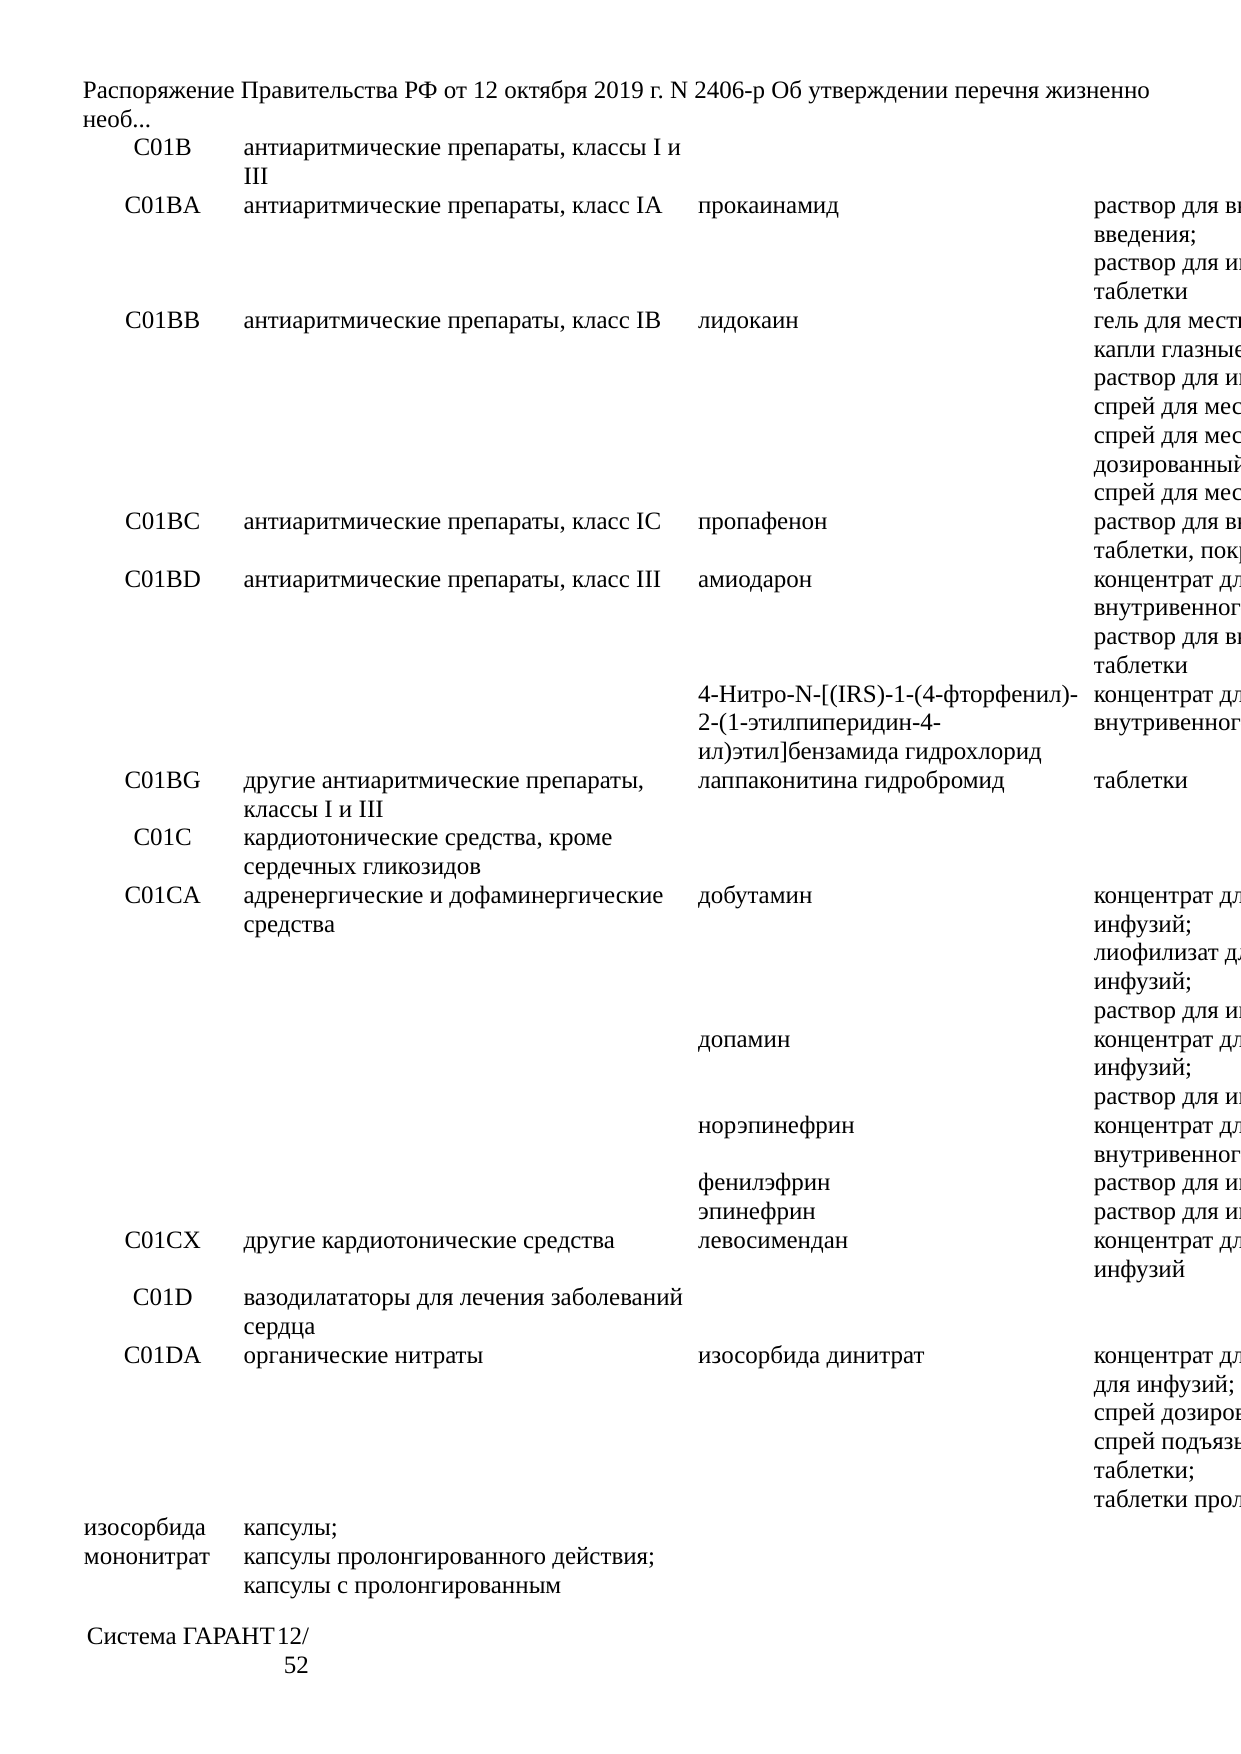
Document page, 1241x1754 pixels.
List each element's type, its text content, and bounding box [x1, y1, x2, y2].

table_cell прокаинамид [697, 190, 1092, 305]
table_cell C01CX [83, 1225, 242, 1282]
table_cell антиаритмические препараты, класс IС [242, 506, 697, 564]
table_cell концентрат для приготовления раствора для внутривенного введения; раствор для внутривенного введения; таблетки [1093, 564, 1240, 679]
table_cell фенилэфрин [697, 1168, 1092, 1196]
table_cell раствор для инъекций [1093, 1168, 1240, 1196]
table_cell C01B [83, 133, 242, 190]
table_cell [83, 679, 242, 765]
table_cell добутамин [697, 880, 1092, 1024]
table_cell раствор для внутривенного введения; таблетки, покрытые пленочной оболочкой [1093, 506, 1240, 564]
table_cell концентрат для приготовления раствора для внутривенного введения [1093, 679, 1240, 765]
table_cell антиаритмические препараты, классы I и III [242, 133, 697, 190]
table_cell C01DA [83, 1340, 242, 1512]
table_cell концентрат для приготовления раствора для инфузий [1093, 1225, 1240, 1282]
table_cell [83, 1110, 242, 1167]
table_cell C01C [83, 823, 242, 880]
table_cell C01BA [83, 190, 242, 305]
table_cell [83, 1196, 242, 1225]
table_cell [242, 1110, 697, 1167]
table_cell лаппаконитина гидробромид [697, 765, 1092, 822]
table_cell другие кардиотонические средства [242, 1225, 697, 1282]
table_cell концентрат для приготовления раствора для инфузий; лиофилизат для приготовления раствора для инфузий; раствор для инфузий [1093, 880, 1240, 1024]
table_cell C01BD [83, 564, 242, 679]
table_cell таблетки [1093, 765, 1240, 822]
table_cell норэпинефрин [697, 1110, 1092, 1167]
table_cell вазодилататоры для лечения заболеваний сердца [242, 1283, 697, 1340]
table_cell пропафенон [697, 506, 1092, 564]
table_cell [83, 1024, 242, 1110]
table_cell другие антиаритмические препараты, классы I и III [242, 765, 697, 822]
table_cell лидокаин [697, 305, 1092, 506]
table_cell эпинефрин [697, 1196, 1092, 1225]
table_cell адренергические и дофаминергические средства [242, 880, 697, 1024]
table_cell левосимендан [697, 1225, 1092, 1282]
table_cell [697, 1513, 1092, 1599]
table_cell C01CA [83, 880, 242, 1024]
table_cell антиаритмические препараты, класс III [242, 564, 697, 679]
table_cell амиодарон [697, 564, 1092, 679]
table_cell концентрат для приготовления раствора для инфузий; спрей дозированный; спрей подъязычный дозированный; таблетки; таблетки пролонгированного действия [1093, 1340, 1240, 1512]
table_cell кардиотонические средства, кроме сердечных гликозидов [242, 823, 697, 880]
table_cell [242, 1024, 697, 1110]
table_cell допамин [697, 1024, 1092, 1110]
table_cell органические нитраты [242, 1340, 697, 1512]
table_cell [242, 1196, 697, 1225]
table_cell антиаритмические препараты, класс IА [242, 190, 697, 305]
table_cell антиаритмические препараты, класс IВ [242, 305, 697, 506]
table_cell [1093, 823, 1240, 880]
table_cell изосорбида динитрат [697, 1340, 1092, 1512]
table_cell [1093, 133, 1240, 190]
table_cell [242, 679, 697, 765]
table_cell [697, 1283, 1092, 1340]
table_cell концентрат для приготовления раствора для инфузий; раствор для инъекций [1093, 1024, 1240, 1110]
table_cell изосорбида мононитрат [83, 1513, 242, 1599]
table_cell гель для местного применения; капли глазные; раствор для инъекций; спрей для местного и наружного применения; спрей для местного и наружного применения дозированный; спрей для местного применения дозированный [1093, 305, 1240, 506]
table_cell [697, 133, 1092, 190]
table_cell [242, 1168, 697, 1196]
table_cell C01BG [83, 765, 242, 822]
table_cell C01BC [83, 506, 242, 564]
table_cell концентрат для приготовления раствора для внутривенного введения [1093, 1110, 1240, 1167]
table_cell раствор для внутривенного и внутримышечного введения; раствор для инъекций; таблетки [1093, 190, 1240, 305]
table_cell капсулы; капсулы пролонгированного действия; капсулы с пролонгированным [242, 1513, 697, 1599]
table_cell [83, 1168, 242, 1196]
table_cell [1093, 1513, 1240, 1599]
table_cell [1093, 1283, 1240, 1340]
table_cell C01BB [83, 305, 242, 506]
table_cell C01D [83, 1283, 242, 1340]
table_cell [697, 823, 1092, 880]
table_cell 4-Нитро-N-[(IRS)-1-(4-фторфенил)-2-(1-этилпиперидин-4-ил)этил]бензамида гидрохлорид [697, 679, 1092, 765]
table_cell раствор для инъекций [1093, 1196, 1240, 1225]
